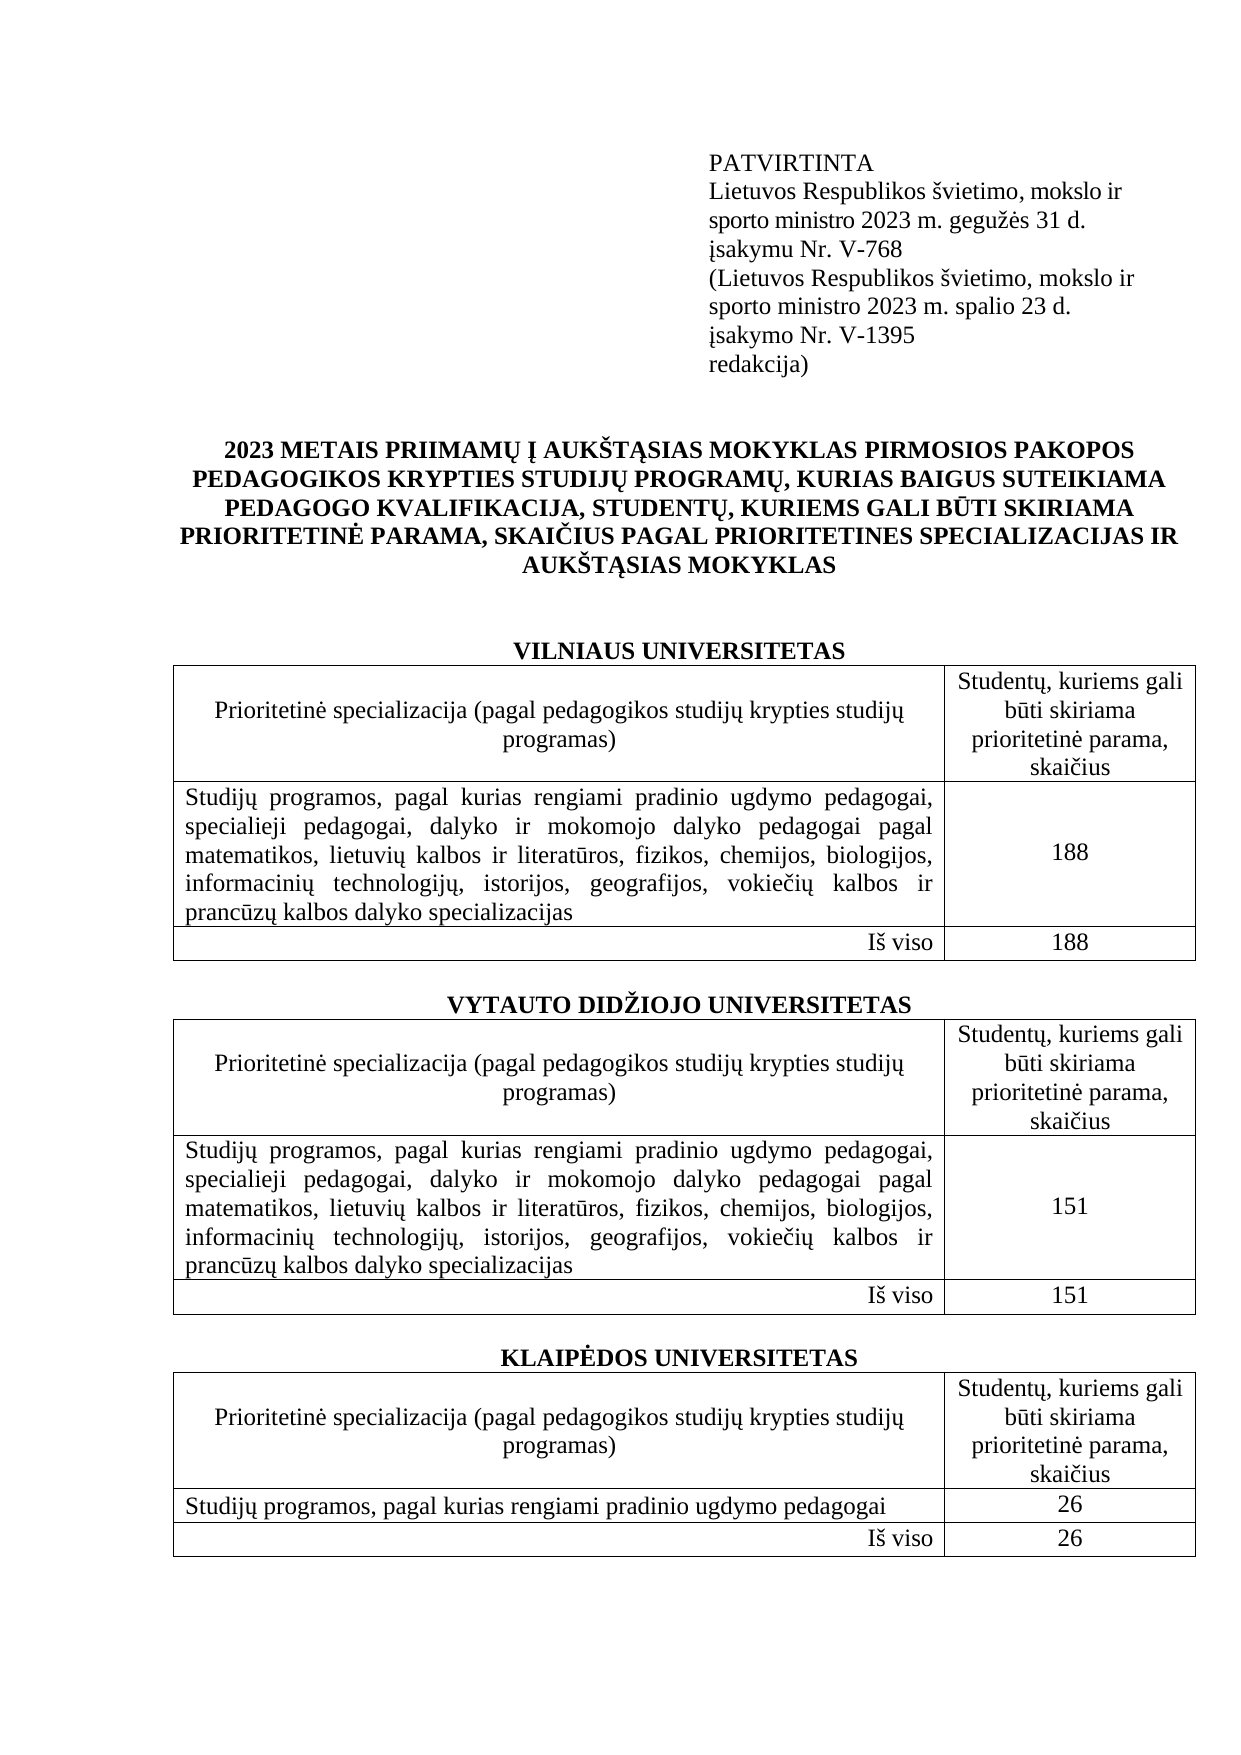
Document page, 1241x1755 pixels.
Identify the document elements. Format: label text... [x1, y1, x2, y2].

text įsakymu Nr. V-768 [177, 234, 1181, 263]
text redakcija) [177, 349, 1181, 378]
table_cell Iš viso [174, 927, 944, 960]
table_cell 188 [945, 927, 1195, 960]
table_cell 151 [945, 1136, 1195, 1279]
text sporto ministro 2023 m. gegužės 31 d. [177, 205, 1181, 234]
text 2023 metais priimamų į aukštąsias mokyklas pirmosios pakopos pedagogikos krypties studijų programų, kurias baigus suteikiama pedagogo kvalifikacija, studentų, kuriems gali būti skiriama prioritetinė parama, skaičiUS pagal prioritetines specializacijas ir aukštąsias mokyklas [177, 435, 1181, 579]
table_header Studentų, kuriems gali būti skiriama prioritetinė parama, skaičius [945, 666, 1195, 781]
text įsakymo Nr. V-1395 [177, 320, 1181, 349]
table_header Prioritetinė specializacija (pagal pedagogikos studijų krypties studijų programas) [174, 1373, 944, 1488]
table_cell 26 [945, 1489, 1195, 1522]
table_cell Studijų programos, pagal kurias rengiami pradinio ugdymo pedagogai [174, 1489, 944, 1522]
table_cell 26 [945, 1523, 1195, 1556]
table_header Studentų, kuriems gali būti skiriama prioritetinė parama, skaičius [945, 1020, 1195, 1134]
text VYTAUTO DIDŽIOJO UNIVERSITETAS [177, 990, 1181, 1018]
text Lietuvos Respublikos švietimo, mokslo ir [177, 176, 1181, 205]
table_cell 151 [945, 1280, 1195, 1313]
text sporto ministro 2023 m. spalio 23 d. [177, 291, 1181, 320]
table_cell Iš viso [174, 1523, 944, 1556]
table_cell Studijų programos, pagal kurias rengiami pradinio ugdymo pedagogai, specialieji pedagogai, dalyko ir mokomojo dalyko pedagogai pagal matematikos, lietuvių kalbos ir literatūros, fizikos, chemijos, biologijos, informacinių technologijų, istorijos, geografijos, vokiečių kalbos ir prancūzų kalbos dalyko specializacijas [174, 1136, 944, 1279]
table_cell 188 [945, 782, 1195, 926]
text VILNIAUS UNIVERSITETAS [177, 636, 1181, 665]
text PATVIRTINTA [177, 148, 1181, 176]
table_header Prioritetinė specializacija (pagal pedagogikos studijų krypties studijų programas) [174, 1020, 944, 1134]
text KLAIPĖDOS UNIVERSITETAS [177, 1343, 1181, 1372]
table_header Prioritetinė specializacija (pagal pedagogikos studijų krypties studijų programas) [174, 666, 944, 781]
table_cell Iš viso [174, 1280, 944, 1313]
text (Lietuvos Respublikos švietimo, mokslo ir [177, 263, 1181, 291]
table_header Studentų, kuriems gali būti skiriama prioritetinė parama, skaičius [945, 1373, 1195, 1488]
